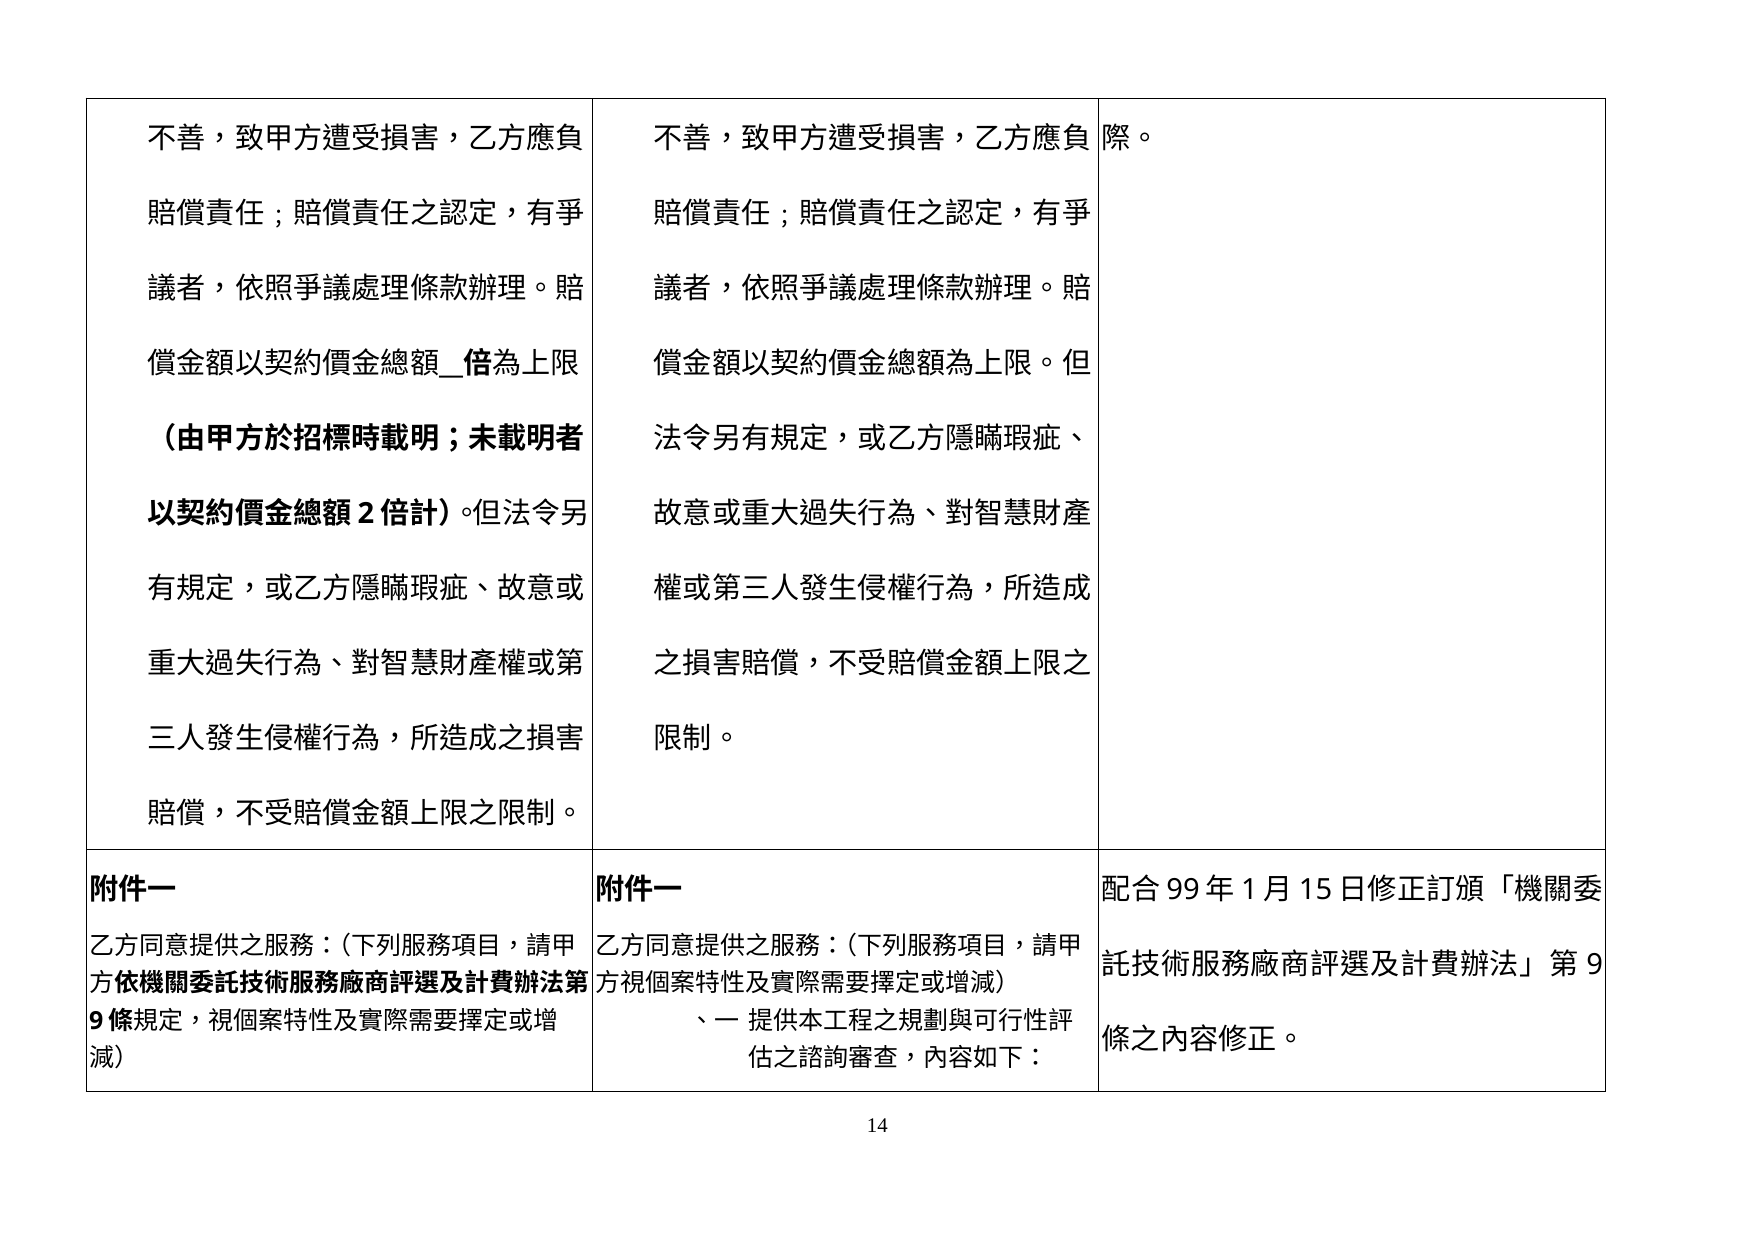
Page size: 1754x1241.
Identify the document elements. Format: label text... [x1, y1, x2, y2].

table_cell 配合99年1月15日修正訂頒「機關委託技術服務廠商評選及計費辦法」第9條之內容修正。 [1099, 850, 1605, 1091]
table_cell 不善，致甲方遭受損害，乙方應負賠償責任﹔賠償責任之認定，有爭議者，依照爭議處理條款辦理。賠償金額以契約價金總額__倍為上限（由甲方於招標時載明；未載明者以契約價金總額2倍計）。但法令另有規定，或乙方隱瞞瑕疵、故意或重大過失行為、對智慧財產權或第三人發生侵權行為，所造成之損害賠償，不受賠償金額上限之限制。 [87, 99, 592, 848]
table_cell 不善，致甲方遭受損害，乙方應負賠償責任﹔賠償責任之認定，有爭議者，依照爭議處理條款辦理。賠償金額以契約價金總額為上限。但法令另有規定，或乙方隱瞞瑕疵、故意或重大過失行為、對智慧財產權或第三人發生侵權行為，所造成之損害賠償，不受賠償金額上限之限制。 [593, 99, 1098, 848]
table_cell 附件一 乙方同意提供之服務：（下列服務項目，請甲方視個案特性及實際需要擇定或增減） 提供本工程之規劃與可行性評估之諮詢審查，內容如下： 計畫需求之評估。 可行性報告、環境影響說明書及環境影響評估報告書之審查。 方案之比較研究或評估（原則至少提供三種方案以供選替）。 財務分析及財源取得方式之建議（涉及聯合開發者，應包括各單位之使用權利分配及經費分攤計算原則）。 工程初步預算之擬訂。 計畫綱要進度表之編擬。 工程設計需求之評估及建議。 專業服務及技術服務廠商之甄選建議及相關文件之擬訂。 用地取得及拆遷補償分析。 工程資源需求來源之評估。 設計準則及綱要規範之審查。 規劃圖說、概要說明書及規劃報告之諮詢及審查。 都市計畫、區域計畫或水土保持計畫等規劃之諮詢及審查。 其他與本工程規劃與可行性評估之諮詢審查有關之服務事項。 提供本工程之工程設計之諮詢及審查，內容如下： 各專業服務及技術服務廠商之工作成果審查、工作協調及督導。 工程材料、設備系統選擇及採購時程之建議。 計畫總進度表之編擬（包括擬訂本工程各階段之計畫與程序）。 設計進度之管理及協調。 製訂細部設計準則、工程重點項目之檢查程序及檢驗標準。 設計、規範與圖樣之審查及協調（應檢核相關設計內容是否符合節省能源、減少溫室氣體排放、保護環境等相關要求）。 設計工作之品管及檢核。 施工可行性之審查及建議。 專業服務及技術服務廠商服務費用計價作業之審核。 工程建造與設備發包預算之編擬及審查。 工程發包策略及分標原則之研訂或建議。 訂定發包及工程進度，並有效控制各項期程。 文件檔案及工程管理資訊系統之建立。 其他與本工程設計之諮詢審查有關之服務事項。 提供本工程之招標發包之諮詢及審查，內容如下： 招標文件之準備或審查(含參與標前會議)。 協助辦理招標作業之招標文件之說明、澄清、補充或修正。 協助辦理投標廠商資格之訂定及審查作業。 協助辦理投標文件之審查及評比。 協助開標、審標及提供決標之建議。 協助開標、審標或決標爭議之處理。 協助辦理契約之簽訂。（含核對工程契約書與招標文件是否一致及檢視契約單價是否依規定調整者） 協助辦理有關器材、設備、零件等之採購。 其他與本工程招標發包之諮詢審查有關之服務事項。 提供本工程之施工督導與履約管理之諮詢及審查，內容如下： 各工作項目界面之協調及整合。 監造計畫、施工計畫、品管計畫、預訂進度、施工圖、器材樣品及其他等送審資料之審查或複核。 重要分包廠商及設備製造商資歷之審查或複核。 施工品質管理工作之督導或稽核（含建立工程品質管理制度）。 工地安全衛生、交通維持、環境保護及工地保全之督導或稽核。 施工進度之查核、分析及督導。 施工估驗計價之審查或複核。 工程變更之處理及建議。 契約爭議與索賠案件之評估及審查（含協助處理鄰損爭議，但不含甲方擔任訴訟代理人）。 結算資料之審查或複審。 竣工圖及結算資料之審定或複核。 給排水、機電設備、管線、各種設施測試及試運轉之督導與建議。 協助辦理工程驗收、移交作業。 協助辦理設備運轉及維護人員訓練。 維護及運轉手冊之審定。 特殊設備圖樣之審查、監造、檢驗及安裝之監督。 計畫相關資料之彙整、評估及補充。 專業認證作業（品質系統、環保系統、綠建築標章…等）之建議與協辦 其他與本工程施工督導與履約管理之諮詢審查有關之服務事項。 [593, 850, 1098, 1091]
table_cell 際。 [1099, 99, 1605, 848]
table_cell 附件一 乙方同意提供之服務：（下列服務項目，請甲方依機關委託技術服務廠商評選及計費辦法第9條規定，視個案特性及實際需要擇定或增減） 可行性研究之諮詢及審查： □計畫需求之評估。 □可行性報告、環境影響說明書及環境影響評估報告書之審查。 □方案之比較研究或評估。 □財務分析及財源取得方式之建議。 □初步預算之擬訂。 □計畫綱要進度表之編擬。 □設計需求之評估及建議。 □專業服務及技術服務廠商之甄選建議及相關文件之擬訂。 □用地取得及拆遷補償分析。 □資源需求來源之評估。 □其他與可行性研究有關且載明於招標文件或契約之專案管理服務。 規劃之諮詢及審查： □規劃圖說及概要說明書之諮詢及審查。 □都市計畫、區域計畫或水土保持計畫等規劃之諮詢及審查。 □設計準則之審查。 □規劃報告之諮詢及審查。 □其他與規劃有關且載明於招標文件或契約之專案管理服務。 設計之諮詢及審查： □專業服務及技術服務廠商之工作成果審查、工作協調及督導。 □材料、設備系統選擇及採購時程之建議。 □計畫總進度表之編擬。 □設計進度之管理及協調。 □設計、規範（含綱要規範）與圖樣之審查及協調。 □設計工作之品管及檢核。 □施工可行性之審查及建議。 □專業服務及技術服務廠商服務費用計價作業之審核。 □發包預算之審查。 □發包策略及分標原則之研訂或建議，或分標計畫之審查。 □文件檔案及工程管理資訊系統之建立。 □其他與設計有關且載明於招標文件或契約之專案管理服務。 招標、決標之諮詢及審查： □招標文件之準備或審查。 □協助辦理招標作業之招標文件之說明、澄清、補充或修正。 □協助辦理投標廠商資格之訂定及審查作業。 □協助辦理投標文件之審查及評比。 □協助辦理契約之簽訂。 □協助辦理器材、設備、零件之採購。 □其他與招標、決標有關且載明於招標文件或契約之專案管理服務。 施工督導與履約管理之諮詢及審查： □各工作項目界面之協調及整合。 □施工計畫、品管計畫、預訂進度、施工圖、器材樣品及其他送審資料之審查或複核。 □重要分包廠商及設備製造商資歷之審查或複核。 □施工品質管理工作之督導或稽核。 □工地安全衛生、交通維持及環境保護之督導或稽核。 □施工進度之查核、分析、督導及改善建議。 □施工估驗計價之審查或複核。 □契約變更之處理及建議。 □契約爭議與索賠案件之協助處理。但不包括擔任訴訟代理人。 □竣工圖及結算資料之審定或複核。 □給排水、機電設備、管線、各種設施測試及試運轉之督導及建議。 □協助辦理工程驗收、移交作業。 □設備運轉及維護人員訓練。 □維護及運轉手冊之編擬或審定。 □特殊設備圖樣之審查、監造、檢驗及安裝之監督。 □計畫相關資料之彙整、評估及補充。 □其他與施工督導及履約管理有關且載明於招標文件或契約之專案管理服務。 [87, 850, 592, 1091]
